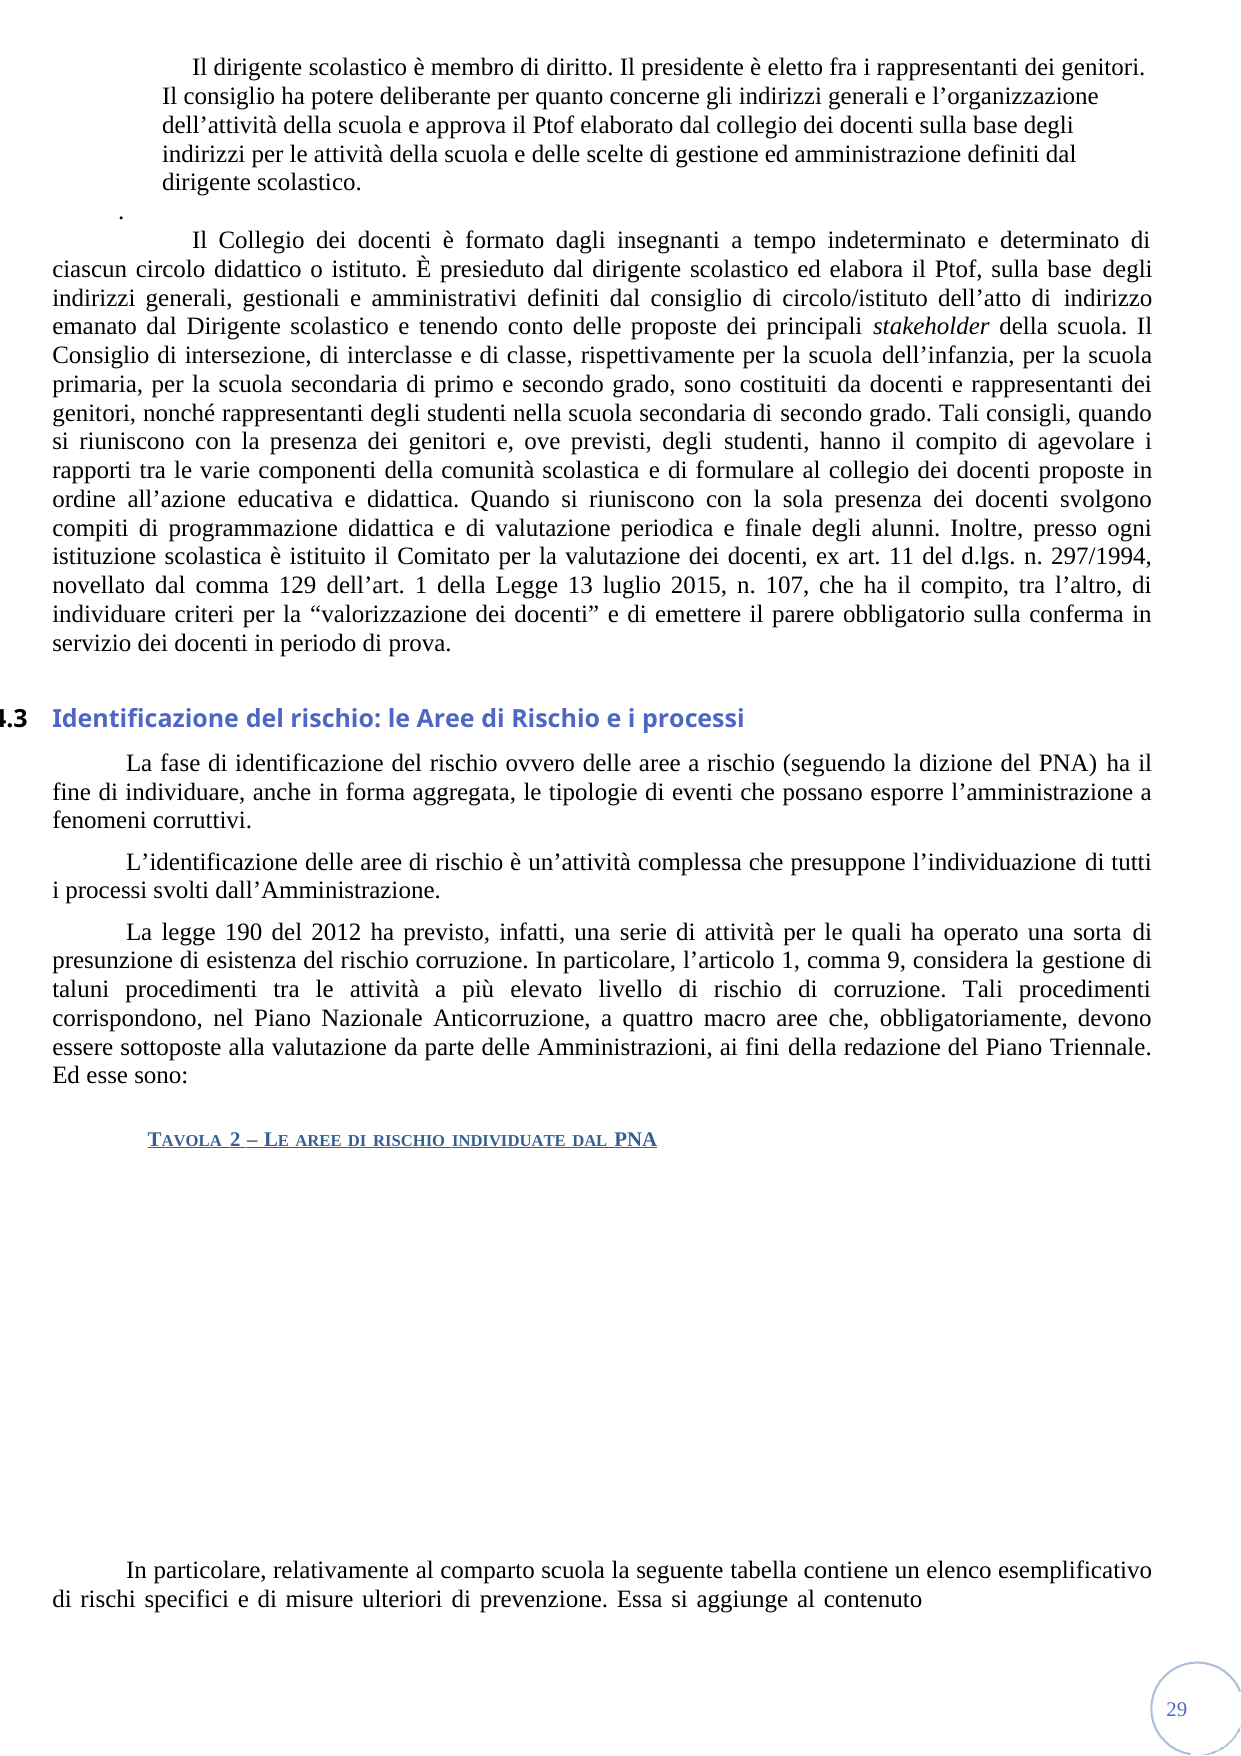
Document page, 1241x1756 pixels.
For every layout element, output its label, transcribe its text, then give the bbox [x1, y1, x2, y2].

text In particolare, relativamente al comparto scuola la seguente tabella contiene un elenco esemplificativo di rischi specifici e di misure ulteriori di prevenzione. Essa si aggiunge al contenuto [52, 1556, 1152, 1613]
text La legge 190 del 2012 ha previsto, infatti, una serie di attività per le quali ha operato una sorta di presunzione di esistenza del rischio corruzione. In particolare, l’articolo 1, comma 9, considera la gestione di taluni procedimenti tra le attività a più elevato livello di rischio di corruzione. Tali procedimenti corrispondono, nel Piano Nazionale Anticorruzione, a quattro macro aree che, obbligatoriamente, devono essere sottoposte alla valutazione da parte delle Amministrazioni, ai fini della redazione del Piano Triennale. Ed esse sono: [52, 917, 1152, 1089]
text TAVOLA 2 – LE AREE DI RISCHIO INDIVIDUATE DAL PNA [147, 1126, 1218, 1151]
table_cell AREA C [109, 1337, 354, 1439]
text . [118, 196, 1218, 225]
text La fase di identificazione del rischio ovvero delle aree a rischio (seguendo la dizione del PNA) ha il fine di individuare, anche in forma aggregata, le tipologie di eventi che possano esporre l’amministrazione a fenomeni corruttivi. [52, 748, 1152, 834]
table_cell Provvedimenti ampliativi sfera giuridica destinatari privi di effetto economico diretto e immediato per destinatario [355, 1337, 1169, 1439]
table_header Acquisizione e progressione personale [355, 1184, 1169, 1260]
table_cell Provvedimenti ampliativi sfera giuridica destinatari con effetto economico diretto e immediato per destinatario [355, 1439, 1169, 1515]
table_cell AREA B [109, 1260, 354, 1337]
list Identificazione del rischio: le Aree di Rischio e i processi [0, 701, 1218, 735]
text L’identificazione delle aree di rischio è un’attività complessa che presuppone l’individuazione di tutti i processi svolti dall’Amministrazione. [52, 847, 1152, 904]
table_cell AREA D [109, 1439, 354, 1515]
text Il Collegio dei docenti è formato dagli insegnanti a tempo indeterminato e determinato di [192, 225, 1218, 254]
text Il dirigente scolastico è membro di diritto. Il presidente è eletto fra i rappresentanti dei genitori. [192, 52, 1218, 81]
text ciascun circolo didattico o istituto. È presieduto dal dirigente scolastico ed elabora il Ptof, sulla base degli indirizzi generali, gestionali e amministrativi definiti dal consiglio di circolo/istituto dell’atto di indirizzo emanato dal Dirigente scolastico e tenendo conto delle proposte dei principali stakeholder della scuola. Il Consiglio di intersezione, di interclasse e di classe, rispettivamente per la scuola dell’infanzia, per la scuola primaria, per la scuola secondaria di primo e secondo grado, sono costituiti da docenti e rappresentanti dei genitori, nonché rappresentanti degli studenti nella scuola secondaria di secondo grado. Tali consigli, quando si riuniscono con la presenza dei genitori e, ove previsti, degli studenti, hanno il compito di agevolare i rapporti tra le varie componenti della comunità scolastica e di formulare al collegio dei docenti proposte in ordine all’azione educativa e didattica. Quando si riuniscono con la sola presenza dei docenti svolgono compiti di programmazione didattica e di valutazione periodica e finale degli alunni. Inoltre, presso ogni istituzione scolastica è istituito il Comitato per la valutazione dei docenti, ex art. 11 del d.lgs. n. 297/1994, novellato dal comma 129 dell’art. 1 della Legge 13 luglio 2015, n. 107, che ha il compito, tra l’altro, di individuare criteri per la “valorizzazione dei docenti” e di emettere il parere obbligatorio sulla conferma in servizio dei docenti in periodo di prova. [52, 254, 1152, 656]
table_cell Affidamento lavori, servizi e forniture [355, 1260, 1169, 1337]
table_header AREA A [109, 1184, 354, 1260]
text Il consiglio ha potere deliberante per quanto concerne gli indirizzi generali e l’organizzazione dell’attività della scuola e approva il Ptof elaborato dal collegio dei docenti sulla base degli indirizzi per le attività della scuola e delle scelte di gestione ed amministrazione definiti dal dirigente scolastico. [162, 81, 1101, 196]
